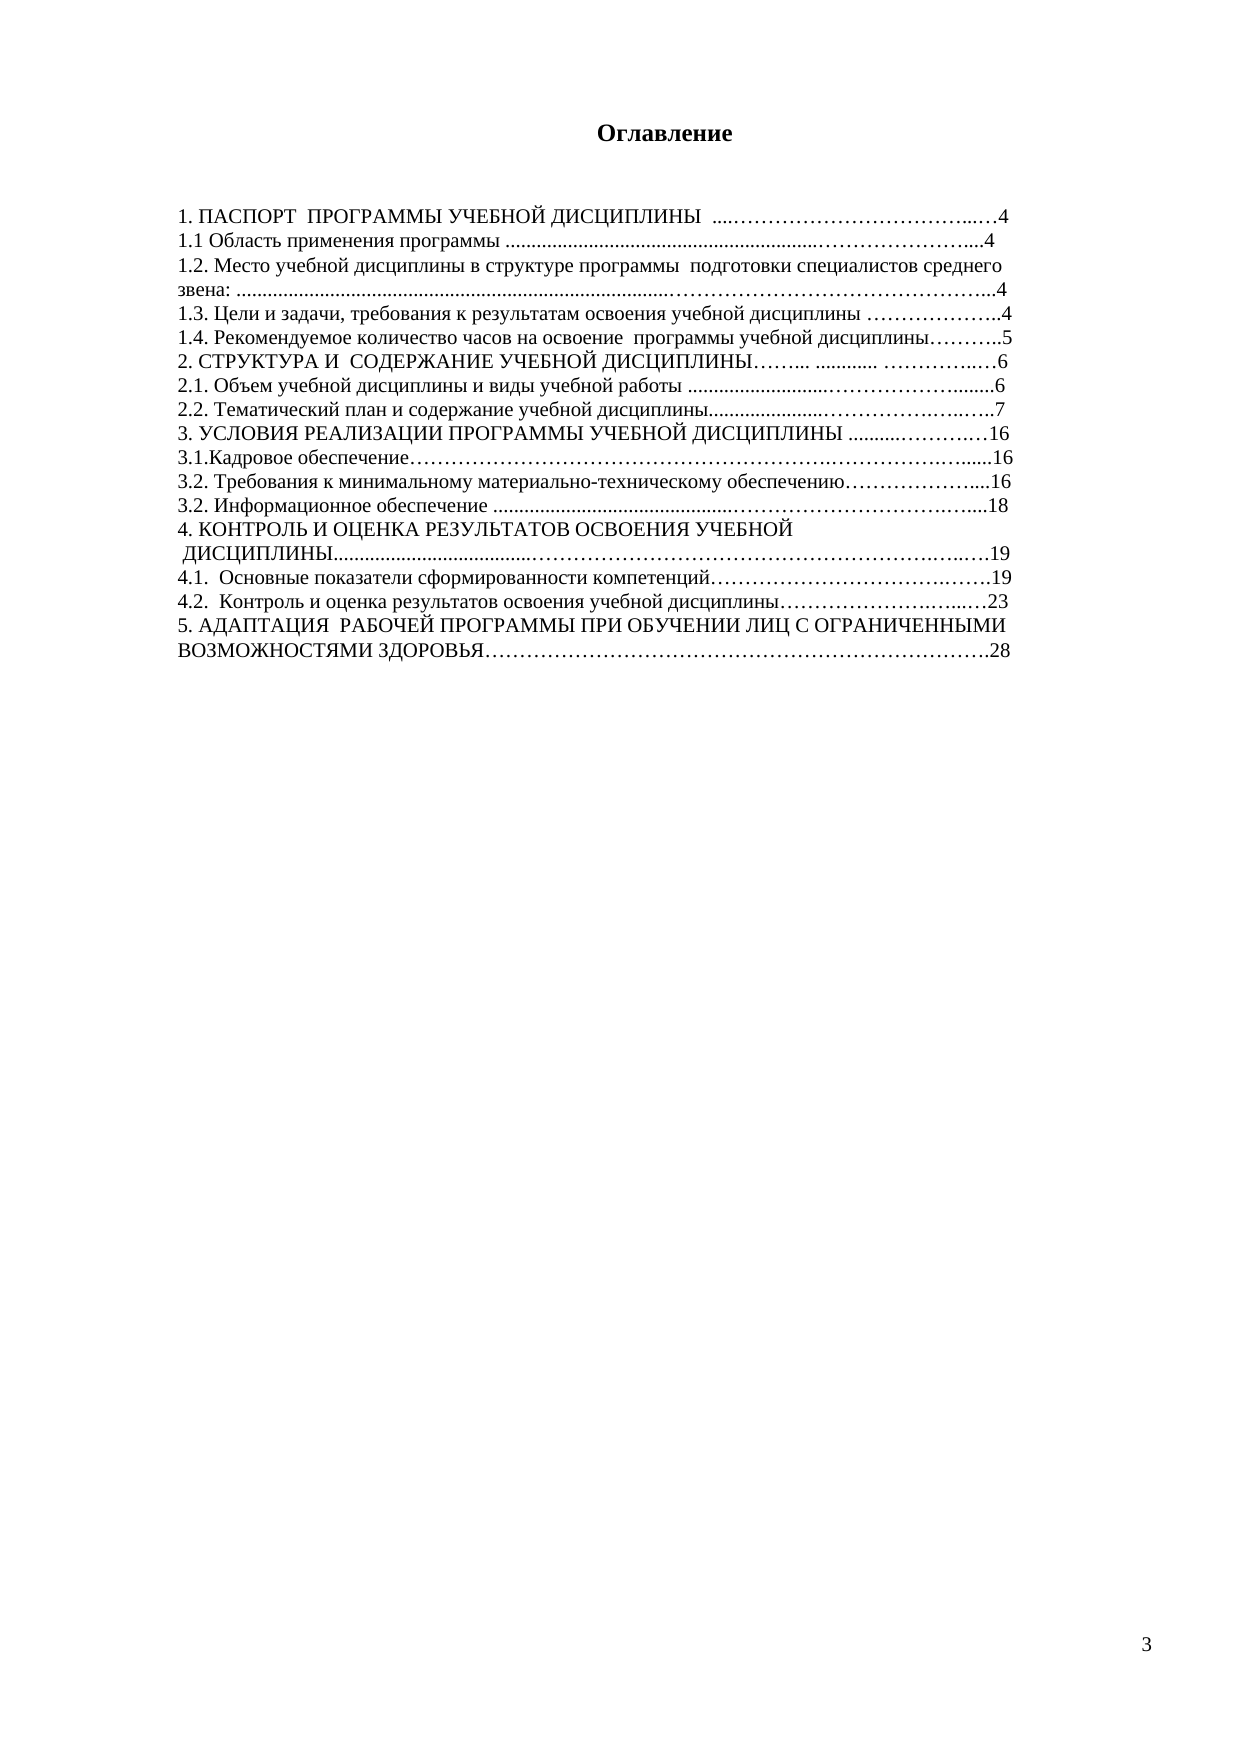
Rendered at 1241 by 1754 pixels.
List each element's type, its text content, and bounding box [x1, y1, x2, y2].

text 2.1. Объем учебной дисциплины и виды учебной работы ...........................………………........6 [177, 373, 1152, 397]
text 1.1 Область применения программы ............................................................…………………....4 [177, 228, 1152, 252]
text ДИСЦИПЛИНЫ......................................………………………………………………….…..….19 [177, 541, 1152, 565]
text 3.1.Кадровое обеспечение…………………………………………………….…………….…......16 [177, 445, 1152, 469]
text 1.4. Рекомендуемое количество часов на освоение программы учебной дисциплины………..5 [177, 325, 1152, 349]
text 3.2. Требования к минимальному материально-техническому обеспечению………………....16 [177, 469, 1152, 493]
text 2. СТРУКТУРА И СОДЕРЖАНИЕ УЧЕБНОЙ ДИСЦИПЛИНЫ……... ............ …………..…6 [177, 349, 1152, 373]
text Оглавление [177, 118, 1152, 147]
text 5. АДАПТАЦИЯ РАБОЧЕЙ ПРОГРАММЫ ПРИ ОБУЧЕНИИ ЛИЦ С ОГРАНИЧЕННЫМИ ВОЗМОЖНОСТЯМИ ЗДОРОВЬЯ……………………………………………………………….28 [177, 613, 1152, 662]
text 4.1. Основные показатели сформированности компетенций…………………………….…….19 [177, 565, 1152, 589]
text 3.2. Информационное обеспечение ..............................................………………………….…....18 [177, 493, 1152, 517]
text 1. ПАСПОРТ ПРОГРАММЫ УЧЕБНОЙ ДИСЦИПЛИНЫ ....……………………………...…4 [177, 204, 1152, 228]
text 3. УСЛОВИЯ РЕАЛИЗАЦИИ ПРОГРАММЫ УЧЕБНОЙ ДИСЦИПЛИНЫ ..........……….…16 [177, 421, 1152, 445]
text 4.2. Контроль и оценка результатов освоения учебной дисциплины………………….…...…23 [177, 589, 1152, 613]
text 2.2. Тематический план и содержание учебной дисциплины......................…………….…..…..7 [177, 397, 1152, 421]
text 4. КОНТРОЛЬ И ОЦЕНКА РЕЗУЛЬТАТОВ ОСВОЕНИЯ УЧЕБНОЙ [177, 517, 1152, 541]
text 1.2. Место учебной дисциплины в структуре программы подготовки специалистов среднего звена: ...................................................................................………………………………………...4 [177, 252, 1152, 301]
text 1.3. Цели и задачи, требования к результатам освоения учебной дисциплины ………………..4 [177, 301, 1152, 325]
